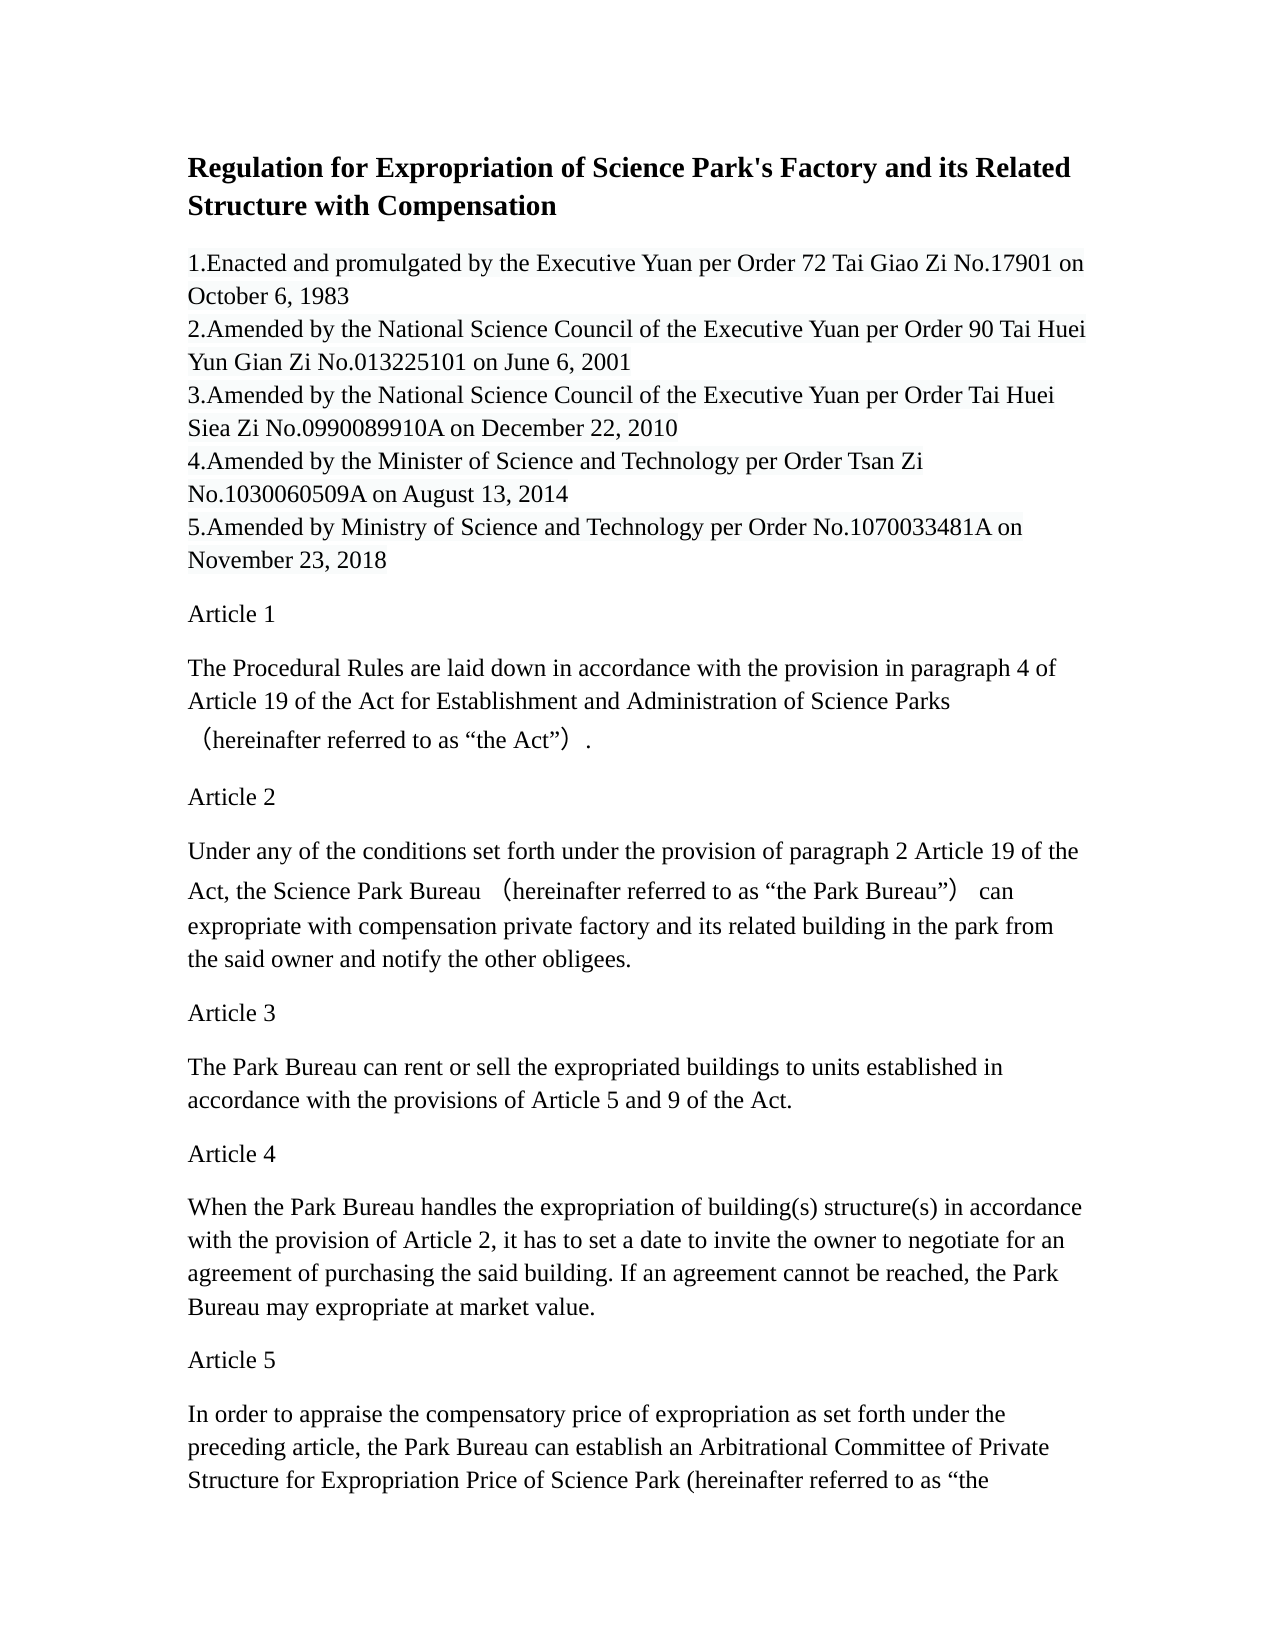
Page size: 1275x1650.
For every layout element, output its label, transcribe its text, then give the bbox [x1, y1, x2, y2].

text The Park Bureau can rent or sell the expropriated buildings to units established in accordance with the provisions of Article 5 and 9 of the Act. [187, 1052, 1087, 1113]
text 1.Enacted and promulgated by the Executive Yuan per Order 72 Tai Giao Zi No.17901 on October 6, 1983 2.Amended by the National Science Council of the Executive Yuan per Order 90 Tai Huei Yun Gian Zi No.013225101 on June 6, 2001 3.Amended by the National Science Council of the Executive Yuan per Order Tai Huei Siea Zi No.0990089910A on December 22, 2010 4.Amended by the Minister of Science and Technology per Order Tsan Zi No.1030060509A on August 13, 2014 5.Amended by Ministry of Science and Technology per Order No.1070033481A on November 23, 2018 [187, 248, 1087, 574]
text In order to appraise the compensatory price of expropriation as set forth under the preceding article, the Park Bureau can establish an Arbitrational Committee of Private Structure for Expropriation Price of Science Park (hereinafter referred to as “the [187, 1399, 1087, 1494]
text Article 3 [187, 998, 1087, 1027]
text Regulation for Expropriation of Science Park's Factory and its Related Structure with Compensation [187, 150, 1087, 222]
text Article 4 [187, 1139, 1087, 1167]
text Article 5 [187, 1345, 1087, 1374]
text Article 1 [187, 599, 1087, 628]
text The Procedural Rules are laid down in accordance with the provision in paragraph 4 of Article 19 of the Act for Establishment and Administration of Science Parks （hereinafter referred to as “the Act”）. [187, 653, 1087, 756]
text Under any of the conditions set forth under the provision of paragraph 2 Article 19 of the Act, the Science Park Bureau （hereinafter referred to as “the Park Bureau”） can expropriate with compensation private factory and its related building in the park from the said owner and notify the other obligees. [187, 836, 1087, 973]
text When the Park Bureau handles the expropriation of building(s) structure(s) in accordance with the provision of Article 2, it has to set a date to invite the owner to negotiate for an agreement of purchasing the said building. If an agreement cannot be reached, the Park Bureau may expropriate at market value. [187, 1192, 1087, 1320]
text Article 2 [187, 782, 1087, 811]
